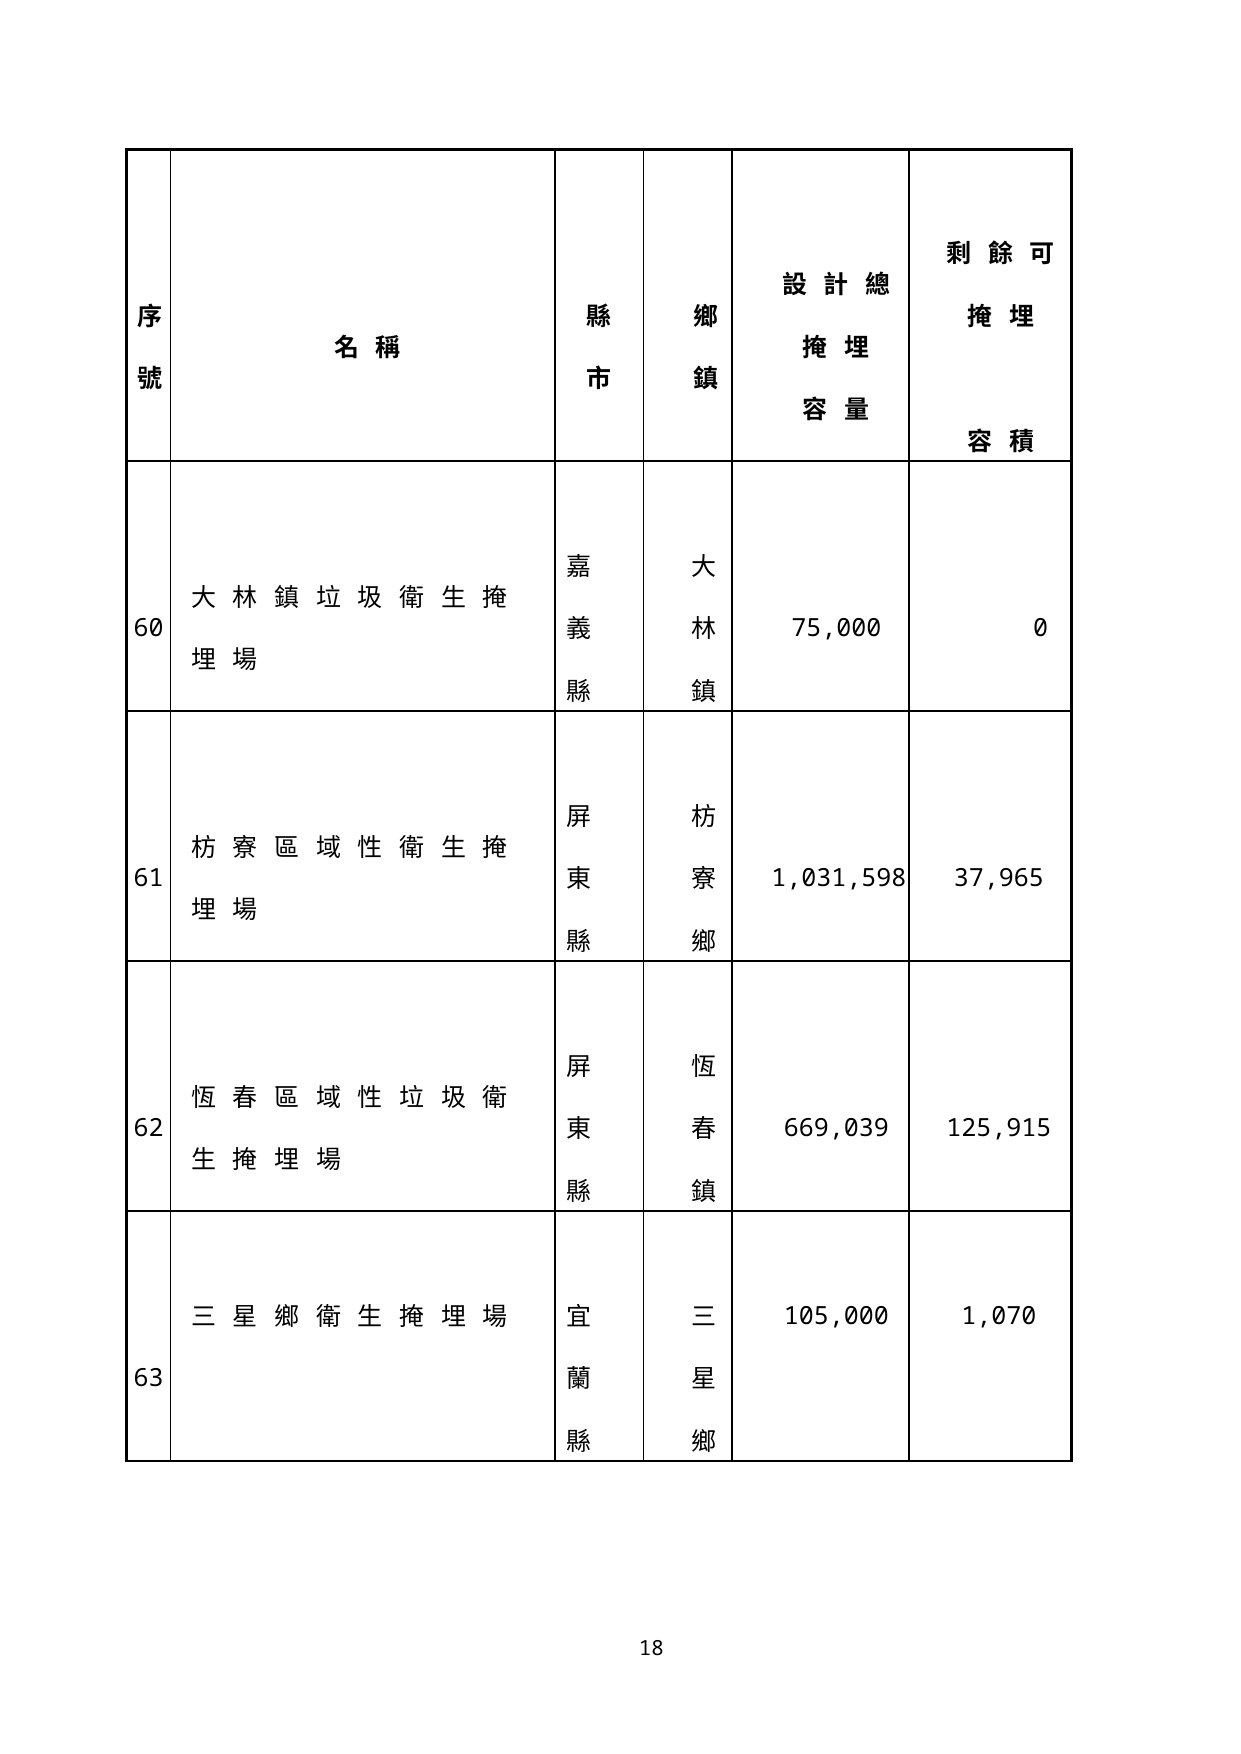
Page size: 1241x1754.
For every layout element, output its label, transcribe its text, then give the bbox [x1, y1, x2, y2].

table_cell 1,031,598 [733, 712, 908, 960]
table_cell 63 [128, 1212, 170, 1460]
table_cell 三星鄉 [644, 1212, 731, 1460]
table_header 名稱 [171, 151, 554, 460]
table_cell 恆春鎮 [644, 962, 731, 1210]
table_header 鄉鎮 [644, 151, 731, 460]
table_cell 屏東縣 [556, 962, 643, 1210]
table_cell 屏東縣 [556, 712, 643, 960]
table_cell 75,000 [733, 462, 908, 710]
table_cell 三星鄉衛生掩埋場 [171, 1212, 554, 1460]
table_cell 0 [910, 462, 1070, 710]
table_header 序號 [128, 151, 170, 460]
table_cell 62 [128, 962, 170, 1210]
table_header 設計總掩埋 容量 [733, 151, 908, 460]
table_cell 125,915 [910, 962, 1070, 1210]
table_cell 大林鎮 [644, 462, 731, 710]
table_cell 105,000 [733, 1212, 908, 1460]
table_cell 37,965 [910, 712, 1070, 960]
table_cell 1,070 [910, 1212, 1070, 1460]
table_cell 恆春區域性垃圾衛生掩埋場 [171, 962, 554, 1210]
table_cell 669,039 [733, 962, 908, 1210]
table_cell 60 [128, 462, 170, 710]
table_cell 嘉義縣 [556, 462, 643, 710]
table_cell 61 [128, 712, 170, 960]
table_cell 宜蘭縣 [556, 1212, 643, 1460]
table_cell 大林鎮垃圾衛生掩埋場 [171, 462, 554, 710]
table_cell 枋寮區域性衛生掩埋場 [171, 712, 554, 960]
table_cell 枋寮鄉 [644, 712, 731, 960]
table_header 縣市 [556, 151, 643, 460]
table_header 剩餘可掩埋 容積 [910, 151, 1070, 460]
